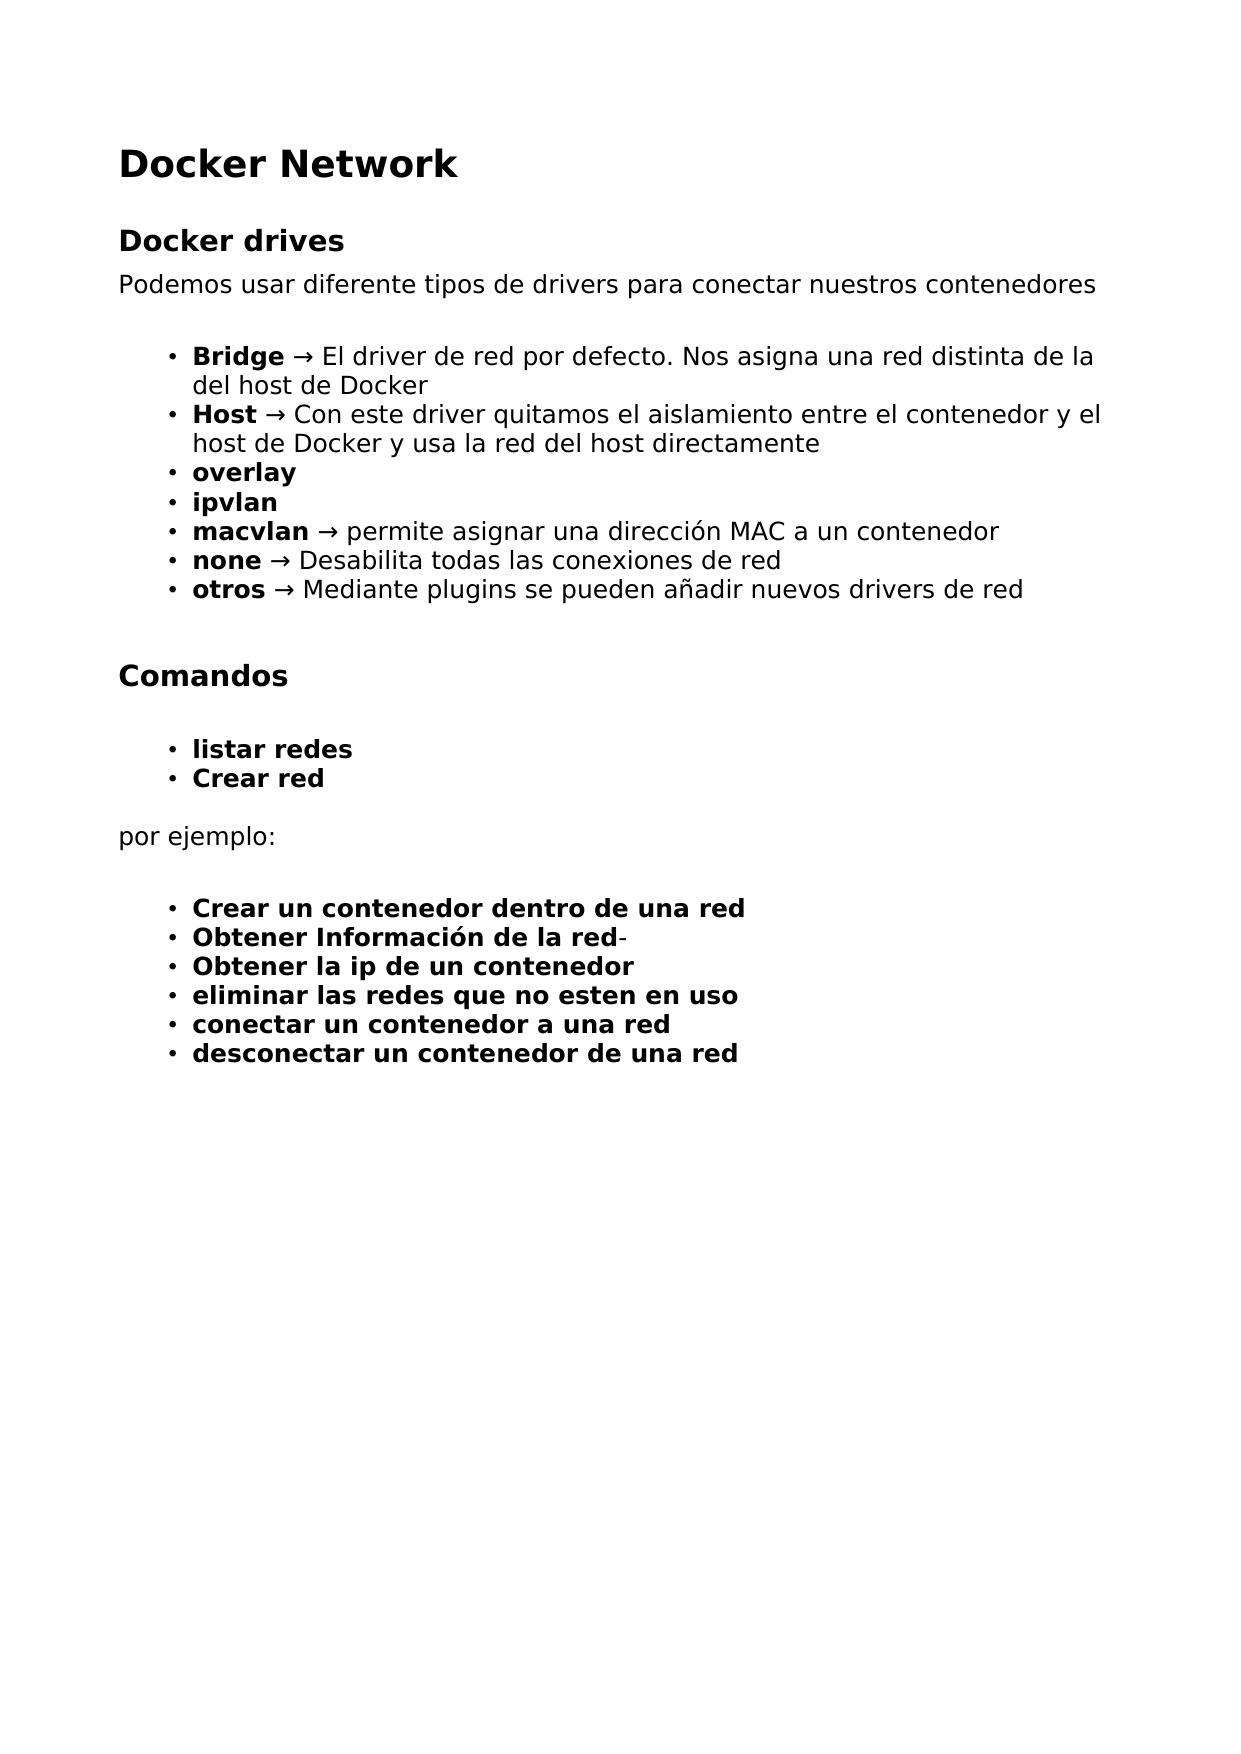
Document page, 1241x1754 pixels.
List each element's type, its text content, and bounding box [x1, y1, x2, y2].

list Crear red [177, 764, 1122, 793]
list eliminar las redes que no esten en uso [177, 981, 1122, 1010]
list macvlan → permite asignar una dirección MAC a un contenedor [177, 517, 1122, 546]
text por ejemplo: [118, 823, 1122, 852]
list Bridge → El driver de red por defecto. Nos asigna una red distinta de la del host de Docker [177, 342, 1122, 400]
subtitle Docker Network [118, 143, 1122, 187]
text Podemos usar diferente tipos de drivers para conectar nuestros contenedores [118, 271, 1122, 300]
list otros → Mediante plugins se pueden añadir nuevos drivers de red [177, 575, 1122, 604]
list conectar un contenedor a una red [177, 1010, 1122, 1039]
subtitle Comandos [118, 659, 1122, 693]
list listar redes [177, 735, 1122, 764]
subtitle Docker drives [118, 224, 1122, 258]
list Obtener la ip de un contenedor [177, 952, 1122, 981]
list overlay [177, 458, 1122, 488]
list Obtener Información de la red- [177, 923, 1122, 952]
list Crear un contenedor dentro de una red [177, 894, 1122, 923]
list none → Desabilita todas las conexiones de red [177, 546, 1122, 575]
list ipvlan [177, 488, 1122, 517]
list desconectar un contenedor de una red [177, 1039, 1122, 1069]
list Host → Con este driver quitamos el aislamiento entre el contenedor y el host de Docker y usa la red del host directamente [177, 400, 1122, 458]
